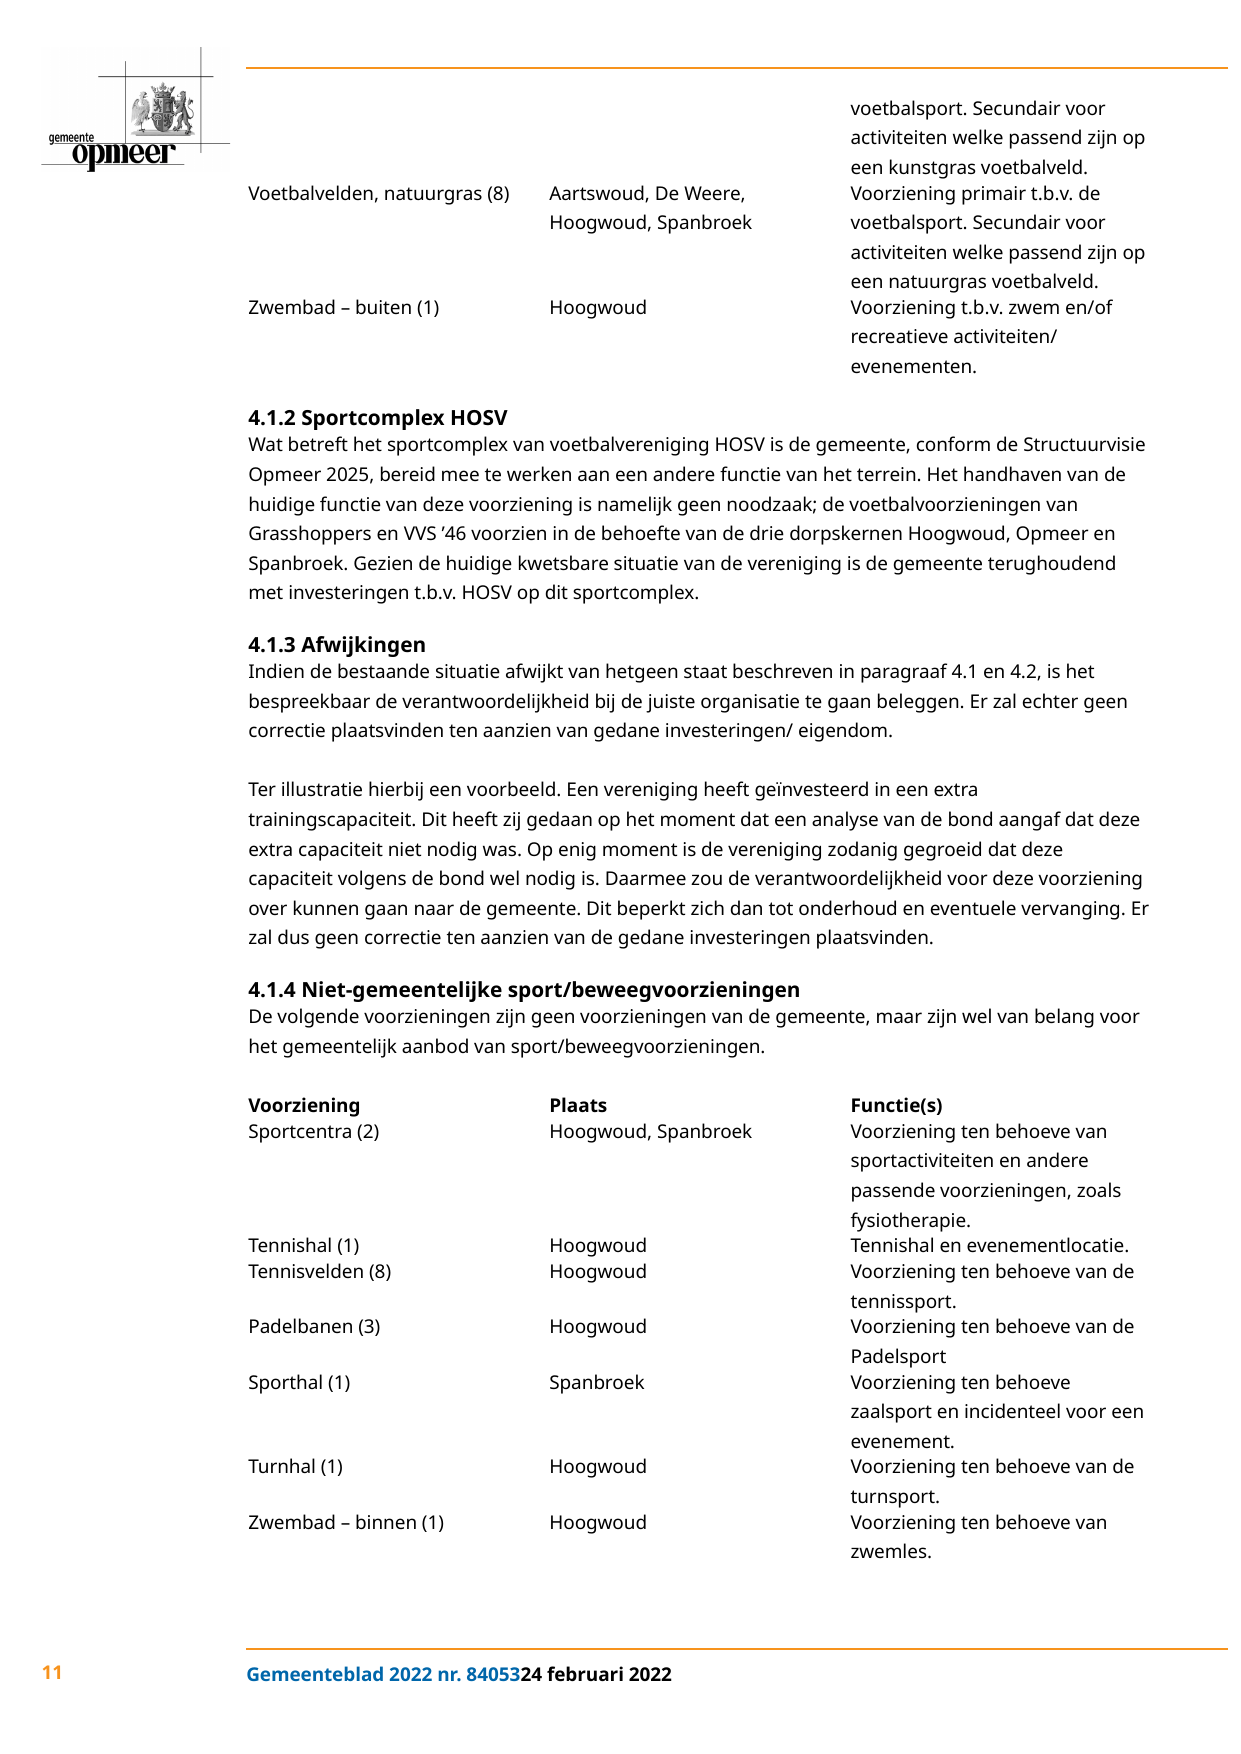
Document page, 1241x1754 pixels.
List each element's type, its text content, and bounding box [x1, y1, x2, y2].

text Indien de bestaande situatie afwijkt van hetgeen staat beschreven in paragraaf 4.1 en 4.2, is het bespreekbaar de verantwoordelijkheid bij de juiste organisatie te gaan beleggen. Er zal echter geen correctie plaatsvinden ten aanzien van gedane investeringen/ eigendom. [248, 658, 1152, 743]
table_cell Voorziening ten behoeve van de tennissport. [850, 1258, 1152, 1313]
table_cell Hoogwoud [549, 1314, 850, 1369]
table_cell Zwembad – buiten (1) [248, 294, 549, 379]
table_header Plaats [549, 1092, 850, 1118]
table_cell Voetbalvelden, natuurgras (8) [248, 180, 549, 294]
table_cell Sporthal (1) [248, 1369, 549, 1454]
table_cell Aartswoud, De Weere, Hoogwoud, Spanbroek [549, 180, 850, 294]
table_cell Turnhal (1) [248, 1454, 549, 1509]
text 4.1.2 Sportcomplex HOSV [248, 403, 1152, 432]
table_cell Voorziening t.b.v. zwem en/of recreatieve activiteiten/ evenementen. [850, 294, 1152, 379]
table_cell Sportcentra (2) [248, 1118, 549, 1232]
picture [41, 47, 231, 172]
table_header Functie(s) [850, 1092, 1152, 1118]
text De volgende voorzieningen zijn geen voorzieningen van de gemeente, maar zijn wel van belang voor het gemeentelijk aanbod van sport/beweegvoorzieningen. [248, 1003, 1152, 1059]
table_cell Voorziening ten behoeve van de turnsport. [850, 1454, 1152, 1509]
text Ter illustratie hierbij een voorbeeld. Een vereniging heeft geïnvesteerd in een extra trainingscapaciteit. Dit heeft zij gedaan op het moment dat een analyse van de bond aangaf dat deze extra capaciteit niet nodig was. Op enig moment is de vereniging zodanig gegroeid dat deze capaciteit volgens de bond wel nodig is. Daarmee zou de verantwoordelijkheid voor deze voorziening over kunnen gaan naar de gemeente. Dit beperkt zich dan tot onderhoud en eventuele vervanging. Er zal dus geen correctie ten aanzien van de gedane investeringen plaatsvinden. [248, 777, 1152, 950]
table_cell [248, 95, 549, 180]
table_cell Tennisvelden (8) [248, 1258, 549, 1313]
table_cell Tennishal en evenementlocatie. [850, 1233, 1152, 1258]
table_cell Voorziening primair t.b.v. de voetbalsport. Secundair voor activiteiten welke passend zijn op een natuurgras voetbalveld. [850, 180, 1152, 294]
table_header Voorziening [248, 1092, 549, 1118]
table_cell Zwembad – binnen (1) [248, 1509, 549, 1564]
table_cell Voorziening ten behoeve van sportactiviteiten en andere passende voorzieningen, zoals fysiotherapie. [850, 1118, 1152, 1232]
table_cell Hoogwoud [549, 1258, 850, 1313]
text 4.1.4 Niet-gemeentelijke sport/beweegvoorzieningen [248, 975, 1152, 1003]
table_cell Tennishal (1) [248, 1233, 549, 1258]
table_cell Hoogwoud [549, 1233, 850, 1258]
table_cell Voorziening ten behoeve van de Padelsport [850, 1314, 1152, 1369]
text 4.1.3 Afwijkingen [248, 630, 1152, 658]
text Wat betreft het sportcomplex van voetbalvereniging HOSV is de gemeente, conform de Structuurvisie Opmeer 2025, bereid mee te werken aan een andere functie van het terrein. Het handhaven van de huidige functie van deze voorziening is namelijk geen noodzaak; de voetbalvoorzieningen van Grasshoppers en VVS ’46 voorzien in de behoefte van de drie dorpskernen Hoogwoud, Opmeer en Spanbroek. Gezien de huidige kwetsbare situatie van de vereniging is de gemeente terughoudend met investeringen t.b.v. HOSV op dit sportcomplex. [248, 432, 1152, 605]
table_cell Hoogwoud [549, 1454, 850, 1509]
table_cell Padelbanen (3) [248, 1314, 549, 1369]
table_cell Voorziening ten behoeve zaalsport en incidenteel voor een evenement. [850, 1369, 1152, 1454]
table_cell [549, 95, 850, 180]
table_cell Hoogwoud, Spanbroek [549, 1118, 850, 1232]
table_cell Hoogwoud [549, 294, 850, 379]
table_cell Spanbroek [549, 1369, 850, 1454]
table_cell Hoogwoud [549, 1509, 850, 1564]
table_cell Voorziening ten behoeve van zwemles. [850, 1509, 1152, 1564]
table_cell voetbalsport. Secundair voor activiteiten welke passend zijn op een kunstgras voetbalveld. [850, 95, 1152, 180]
